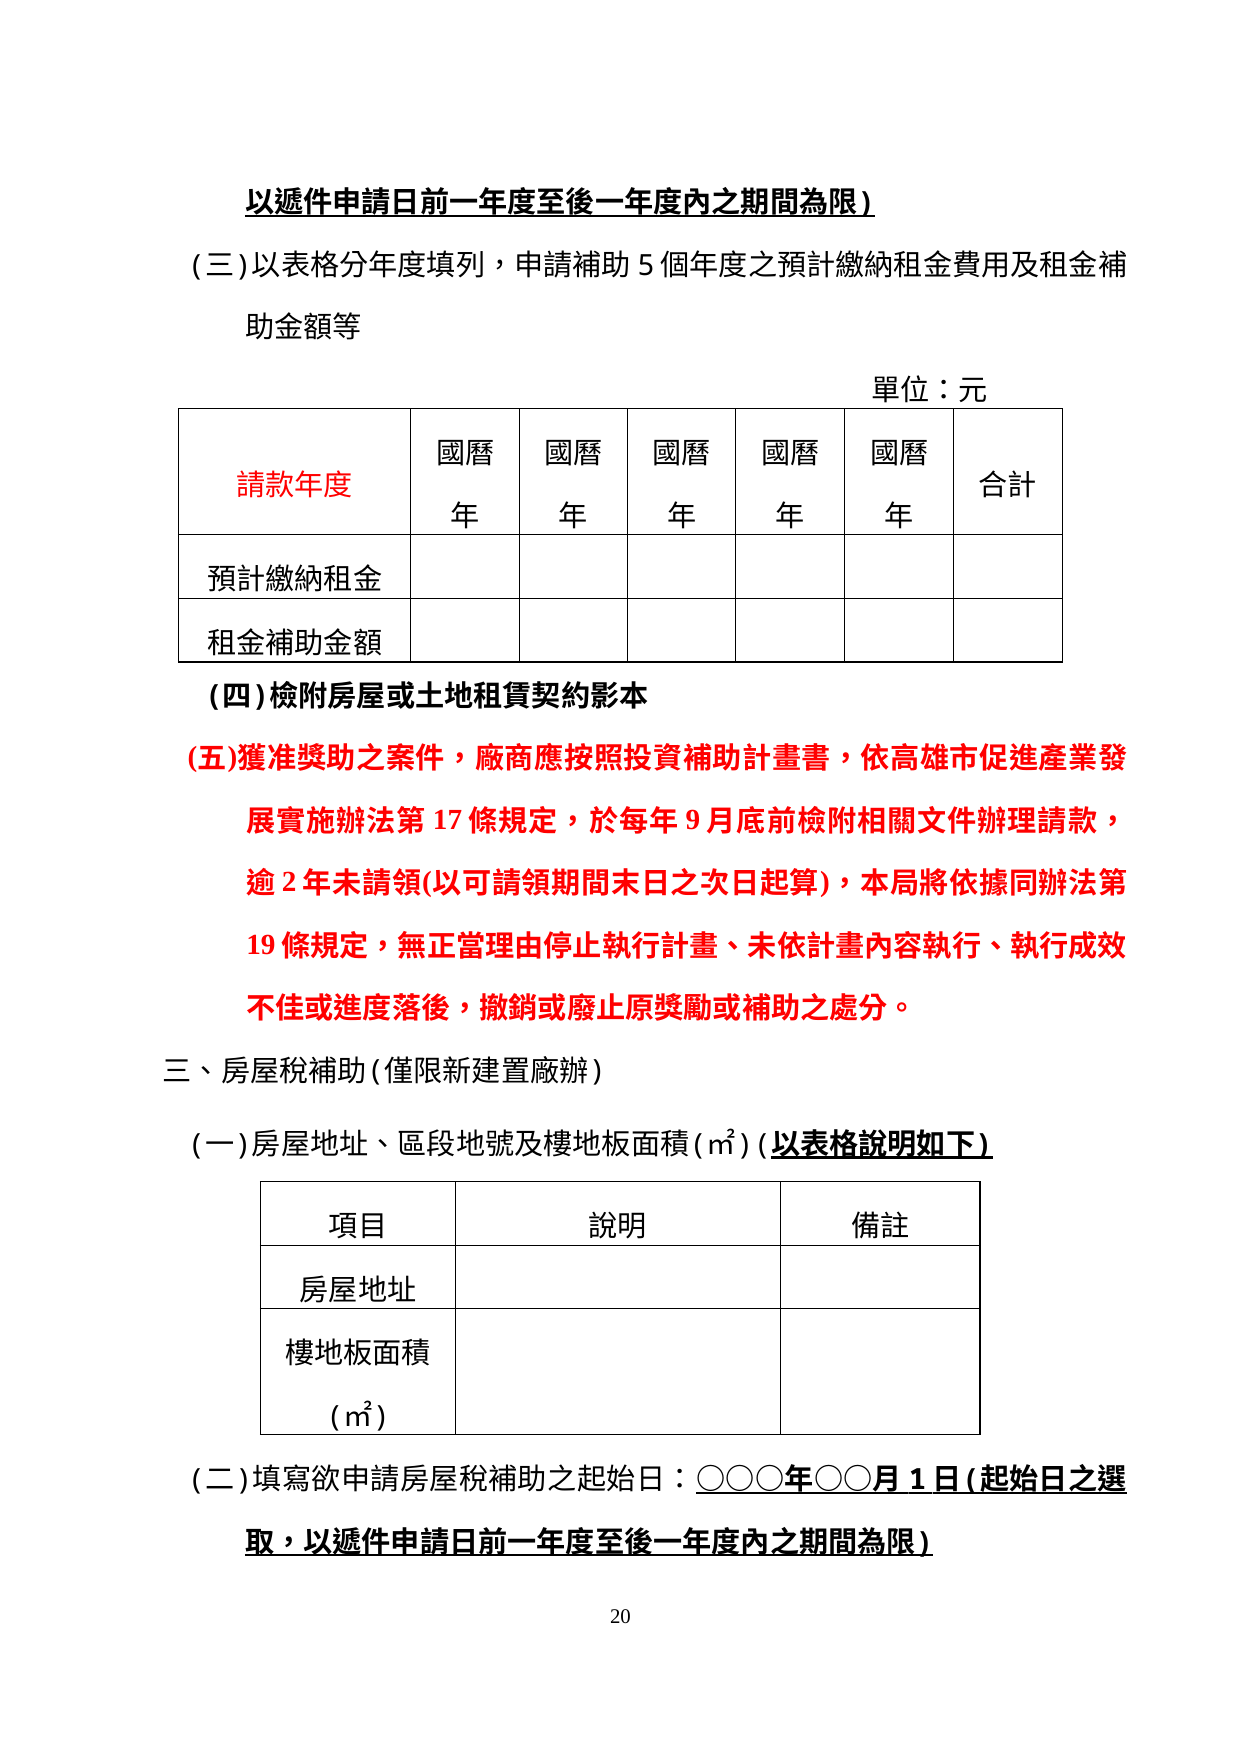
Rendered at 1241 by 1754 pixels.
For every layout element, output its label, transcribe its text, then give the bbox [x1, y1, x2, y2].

table_cell [781, 1309, 979, 1434]
table_cell [520, 535, 627, 598]
table_header 說明 [456, 1182, 780, 1245]
table_cell [456, 1309, 780, 1434]
table_cell [954, 599, 1062, 661]
text (四)檢附房屋或土地租賃契約影本 [187, 662, 1128, 725]
text 單位：元 [112, 346, 1128, 408]
table_header 國曆年 [845, 409, 953, 534]
table_cell [411, 599, 519, 661]
table_header 備註 [781, 1182, 979, 1245]
table_cell [845, 535, 953, 598]
table_cell 房屋地址 [261, 1246, 455, 1308]
table_cell [411, 535, 519, 598]
table_cell [628, 599, 735, 661]
table_cell 樓地板面積(㎡) [261, 1309, 455, 1434]
text (二)填寫欲申請房屋稅補助之起始日：○○○年○○月1日(起始日之選取，以遞件申請日前一年度至後一年度內之期間為限) [187, 1435, 1128, 1560]
table_cell 預計繳納租金 [179, 535, 410, 598]
table_cell [845, 599, 953, 661]
table_cell [736, 599, 844, 661]
table_cell [736, 535, 844, 598]
text 三、房屋稅補助(僅限新建置廠辦) [162, 1037, 1128, 1100]
table_cell [456, 1246, 780, 1308]
table_cell [628, 535, 735, 598]
table_header 國曆年 [520, 409, 627, 534]
text (一)房屋地址、區段地號及樓地板面積(㎡)(以表格說明如下) [187, 1100, 1128, 1162]
table_header 項目 [261, 1182, 455, 1245]
table_header 合計 [954, 409, 1062, 534]
table_header 國曆年 [628, 409, 735, 534]
text (三)以表格分年度填列，申請補助5個年度之預計繳納租金費用及租金補助金額等 [187, 221, 1128, 346]
table_header 國曆年 [736, 409, 844, 534]
table_header 請款年度 [179, 409, 410, 534]
table_cell [781, 1246, 979, 1308]
table_header 國曆年 [411, 409, 519, 534]
table_cell [954, 535, 1062, 598]
text (二)填寫欲申請租金補助之起始日：○○○年○○月1日(起始日之選取，以遞件申請日前一年度至後一年度內之期間為限) [187, 158, 1128, 221]
table_cell 租金補助金額 [179, 599, 410, 661]
text (五)獲准獎助之案件，廠商應按照投資補助計畫書，依高雄市促進產業發展實施辦法第17條規定，於每年9月底前檢附相關文件辦理請款，逾2年未請領(以可請領期間末日之次日起算)，本局將依據同辦法第19條規定，無正當理由停止執行計畫、未依計畫內容執行、執行成效不佳或進度落後，撤銷或廢止原獎勵或補助之處分。 [187, 725, 1128, 1037]
table_cell [520, 599, 627, 661]
